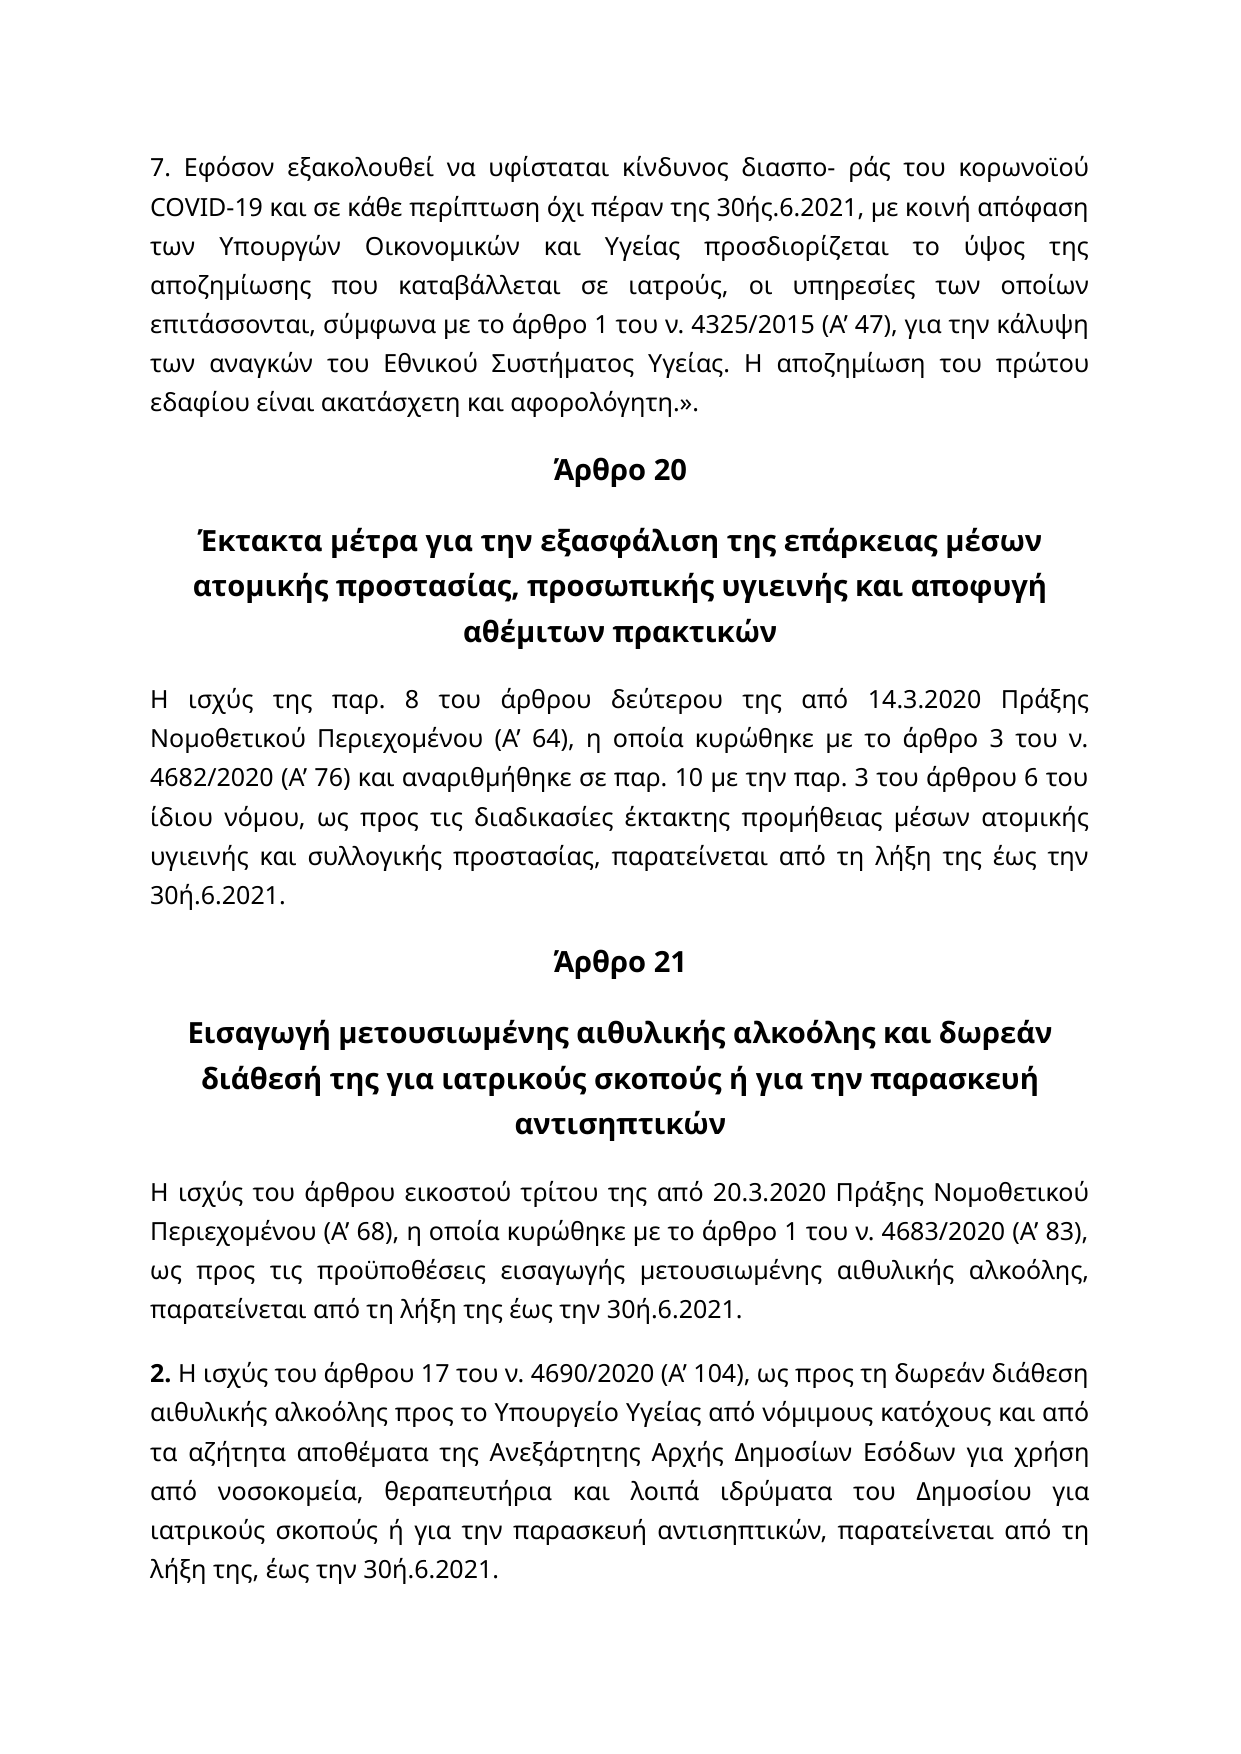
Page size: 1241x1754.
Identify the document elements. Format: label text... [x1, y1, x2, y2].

text 2. Η ισχύς του άρθρου 17 του ν. 4690/2020 (Α’ 104), ως προς τη δωρεάν διάθεση αιθυλικής αλκοόλης προς το Υπουργείο Υγείας από νόμιμους κατόχους και από τα αζήτητα αποθέματα της Ανεξάρτητης Αρχής Δημοσίων Εσόδων για χρήση από νοσοκομεία, θεραπευτήρια και λοιπά ιδρύματα του Δημοσίου για ιατρικούς σκοπούς ή για την παρασκευή αντισηπτικών, παρατείνεται από τη λήξη της, έως την 30ή.6.2021. [150, 1356, 1090, 1586]
subtitle Άρθρο 20 [150, 449, 1090, 489]
text Η ισχύς της παρ. 8 του άρθρου δεύτερου της από 14.3.2020 Πράξης Νομοθετικού Περιεχομένου (Α’ 64), η οποία κυρώθηκε με το άρθρο 3 του ν. 4682/2020 (Α’ 76) και αναριθμήθηκε σε παρ. 10 με την παρ. 3 του άρθρου 6 του ίδιου νόμου, ως προς τις διαδικασίες έκτακτης προμήθειας μέσων ατομικής υγιεινής και συλλογικής προστασίας, παρατείνεται από τη λήξη της έως την 30ή.6.2021. [150, 682, 1090, 912]
text 7. Εφόσον εξακολουθεί να υφίσταται κίνδυνος διασπο- ράς του κορωνοϊού COVID-19 και σε κάθε περίπτωση όχι πέραν της 30ής.6.2021, με κοινή απόφαση των Υπουργών Οικονομικών και Υγείας προσδιορίζεται το ύψος της αποζημίωσης που καταβάλλεται σε ιατρούς, οι υπηρεσίες των οποίων επιτάσσονται, σύμφωνα με το άρθρο 1 του ν. 4325/2015 (Α’ 47), για την κάλυψη των αναγκών του Εθνικού Συστήματος Υγείας. Η αποζημίωση του πρώτου εδαφίου είναι ακατάσχετη και αφορολόγητη.». [150, 150, 1090, 419]
text Η ισχύς του άρθρου εικοστού τρίτου της από 20.3.2020 Πράξης Νομοθετικού Περιεχομένου (Α’ 68), η οποία κυρώθηκε με το άρθρο 1 του ν. 4683/2020 (Α’ 83), ως προς τις προϋποθέσεις εισαγωγής μετουσιωμένης αιθυλικής αλκοόλης, παρατείνεται από τη λήξη της έως την 30ή.6.2021. [150, 1174, 1090, 1326]
subtitle Άρθρο 21 [150, 942, 1090, 981]
subtitle Εισαγωγή μετουσιωμένης αιθυλικής αλκοόλης και δωρεάν διάθεσή της για ιατρικούς σκοπούς ή για την παρασκευή αντισηπτικών [150, 1012, 1090, 1143]
subtitle Έκτακτα μέτρα για την εξασφάλιση της επάρκειας μέσων ατομικής προστασίας, προσωπικής υγιεινής και αποφυγή αθέμιτων πρακτικών [150, 520, 1090, 651]
